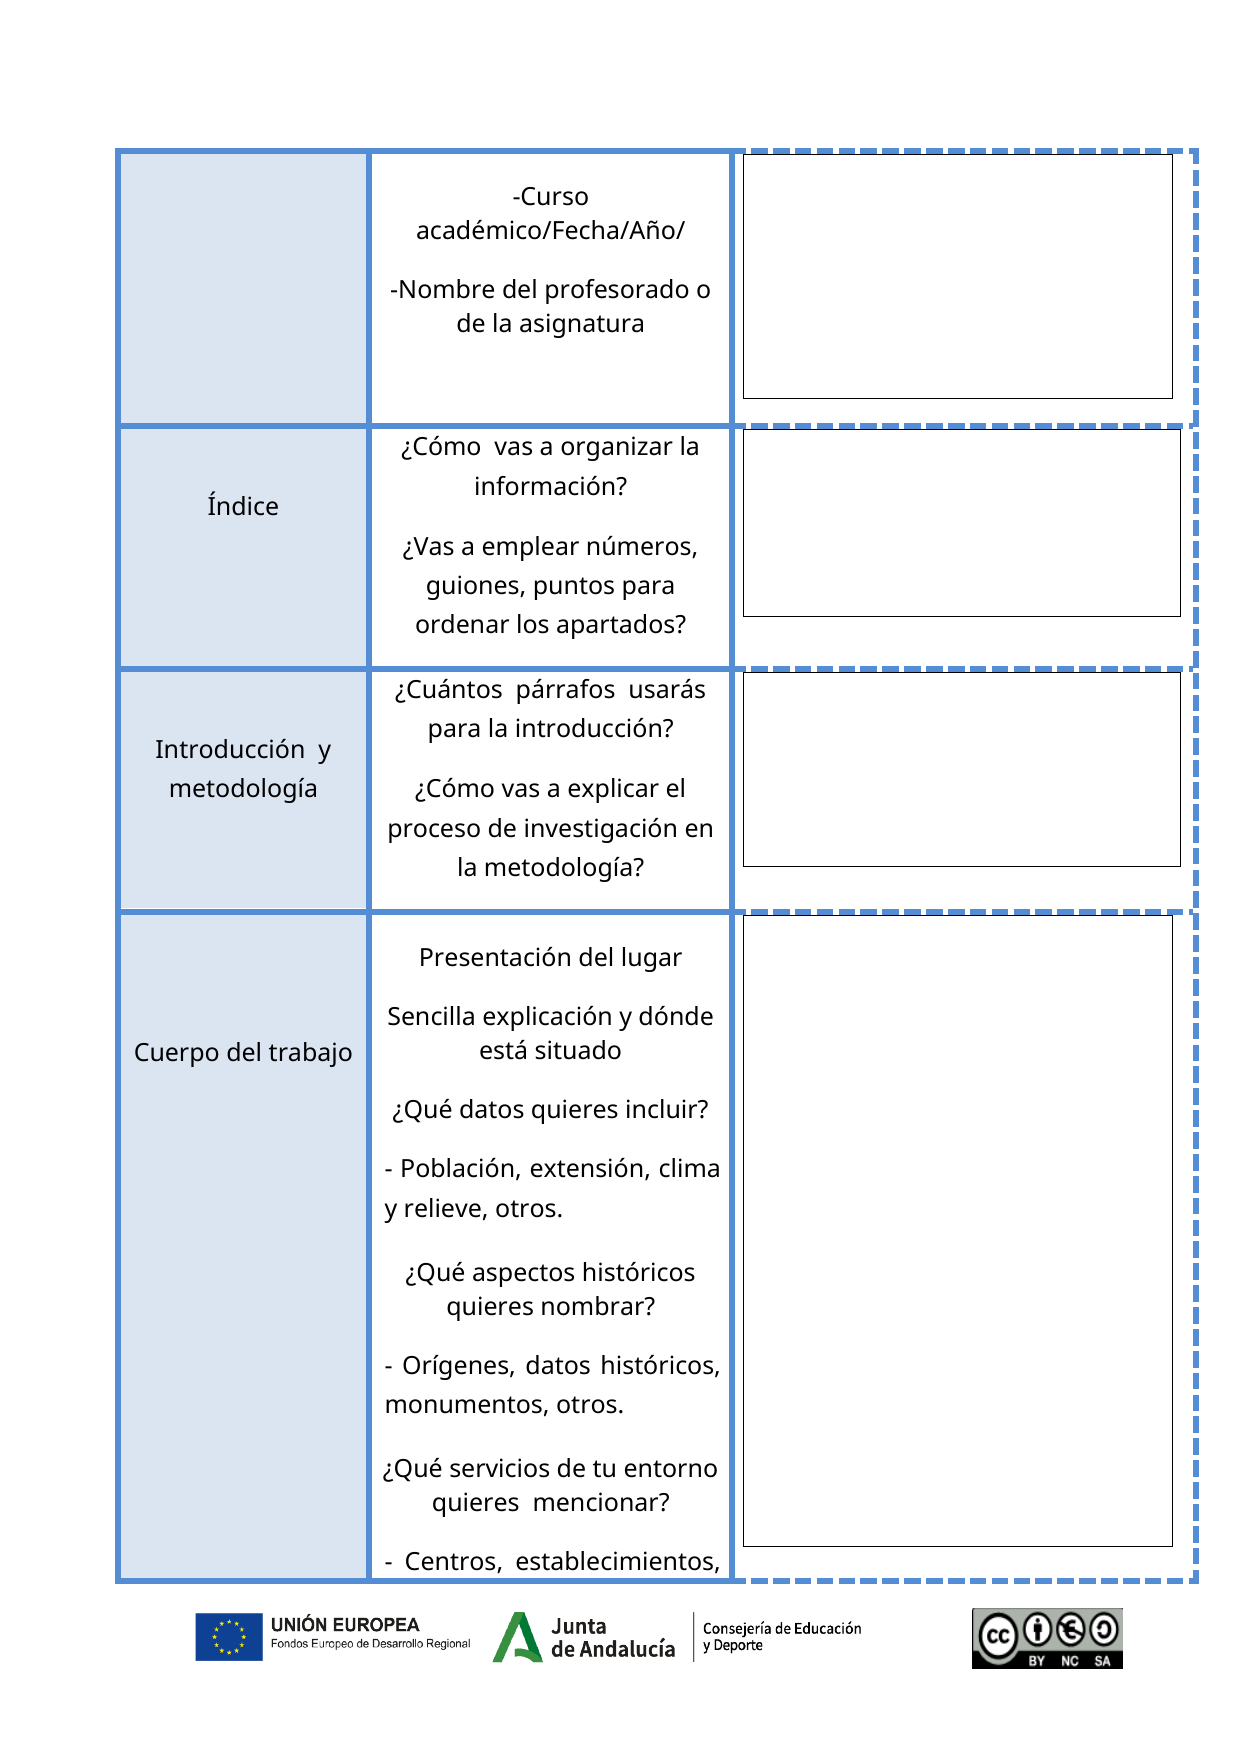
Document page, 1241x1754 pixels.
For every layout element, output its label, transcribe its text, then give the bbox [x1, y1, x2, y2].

table_cell [735, 666, 1196, 908]
table_cell Introducción y metodología [121, 672, 366, 908]
table_cell ¿Cómo vas a organizar la información? ¿Vas a emplear números, guiones, puntos para ordenar los apartados? [372, 429, 729, 666]
table_cell -Curso académico/Fecha/Año/ -Nombre del profesorado o de la asignatura [372, 154, 729, 423]
picture [177, 1596, 873, 1680]
picture [972, 1608, 1123, 1669]
table_cell Cuerpo del trabajo [121, 915, 366, 1578]
table_cell [735, 909, 1196, 1578]
table_cell [735, 148, 1196, 423]
table_cell Índice [121, 429, 366, 666]
table_cell ¿Cuántos párrafos usarás para la introducción? ¿Cómo vas a explicar el proceso de investigación en la metodología? [372, 672, 729, 908]
table_cell Presentación del lugar Sencilla explicación y dónde está situado ¿Qué datos quieres incluir? - Población, extensión, clima y relieve, otros. ¿Qué aspectos históricos quieres nombrar? - Orígenes, datos históricos, monumentos, otros. ¿Qué servicios de tu entorno quieres mencionar? - Centros, establecimientos, [372, 915, 729, 1578]
table_cell [735, 423, 1196, 666]
